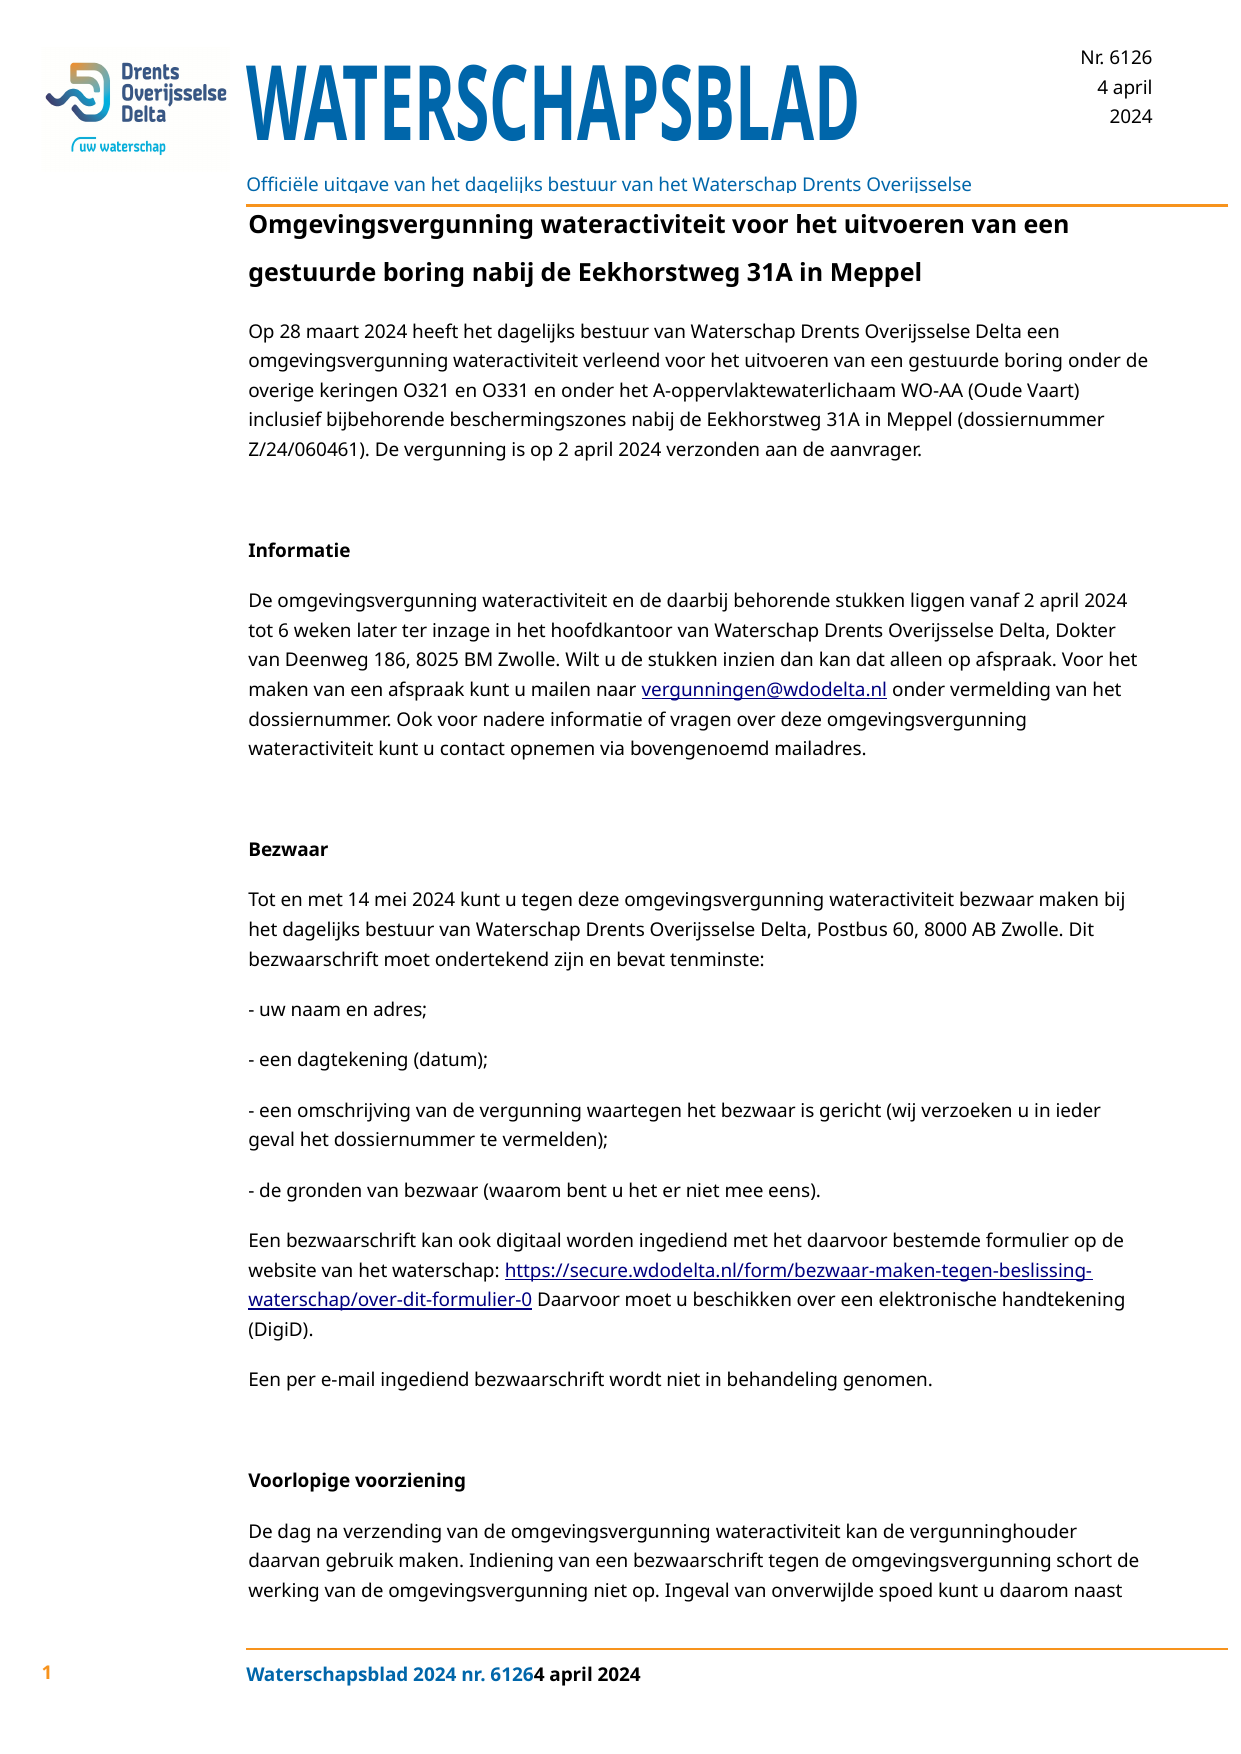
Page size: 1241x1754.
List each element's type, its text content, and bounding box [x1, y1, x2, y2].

text - de gronden van bezwaar (waarom bent u het er niet mee eens). [248, 1177, 1152, 1203]
text - een dagtekening (datum); [248, 1047, 1152, 1072]
text Omgevingsvergunning wateractiviteit voor het uitvoeren van een gestuurde boring nabij de Eekhorstweg 31A in Meppel [248, 207, 1152, 288]
picture [41, 47, 231, 172]
text De dag na verzending van de omgevingsvergunning wateractiviteit kan de vergunninghouder daarvan gebruik maken. Indiening van een bezwaarschrift tegen de omgevingsvergunning schort de werking van de omgevingsvergunning niet op. Ingeval van onverwijlde spoed kunt u daarom naast [248, 1518, 1152, 1603]
text De omgevingsvergunning wateractiviteit en de daarbij behorende stukken liggen vanaf 2 april 2024 tot 6 weken later ter inzage in het hoofdkantoor van Waterschap Drents Overijsselse Delta, Dokter van Deenweg 186, 8025 BM Zwolle. Wilt u de stukken inzien dan kan dat alleen op afspraak. Voor het maken van een afspraak kunt u mailen naar vergunningen@wdodelta.nl onder vermelding van het dossiernummer. Ook voor nadere informatie of vragen over deze omgevingsvergunning wateractiviteit kunt u contact opnemen via bovengenoemd mailadres. [248, 587, 1152, 761]
text Tot en met 14 mei 2024 kunt u tegen deze omgevingsvergunning wateractiviteit bezwaar maken bij het dagelijks bestuur van Waterschap Drents Overijsselse Delta, Postbus 60, 8000 AB Zwolle. Dit bezwaarschrift moet ondertekend zijn en bevat tenminste: [248, 887, 1152, 972]
text Informatie [248, 537, 1152, 563]
text - uw naam en adres; [248, 996, 1152, 1022]
text Voorlopige voorziening [248, 1467, 1152, 1493]
text Op 28 maart 2024 heeft het dagelijks bestuur van Waterschap Drents Overijsselse Delta een omgevingsvergunning wateractiviteit verleend voor het uitvoeren van een gestuurde boring onder de overige keringen O321 en O331 en onder het A-oppervlaktewaterlichaam WO-AA (Oude Vaart) inclusief bijbehorende beschermingszones nabij de Eekhorstweg 31A in Meppel (dossiernummer Z/24/060461). De vergunning is op 2 april 2024 verzonden aan de aanvrager. [248, 318, 1152, 462]
text Bezwaar [248, 836, 1152, 862]
text - een omschrijving van de vergunning waartegen het bezwaar is gericht (wij verzoeken u in ieder geval het dossiernummer te vermelden); [248, 1097, 1152, 1152]
text Een bezwaarschrift kan ook digitaal worden ingediend met het daarvoor bestemde formulier op de website van het waterschap: https://secure.wdodelta.nl/form/bezwaar-maken-tegen-beslissing-waterschap/over-dit-formulier-0 Daarvoor moet u beschikken over een elektronische handtekening (DigiD). [248, 1227, 1152, 1342]
text Een per e-mail ingediend bezwaarschrift wordt niet in behandeling genomen. [248, 1367, 1152, 1392]
